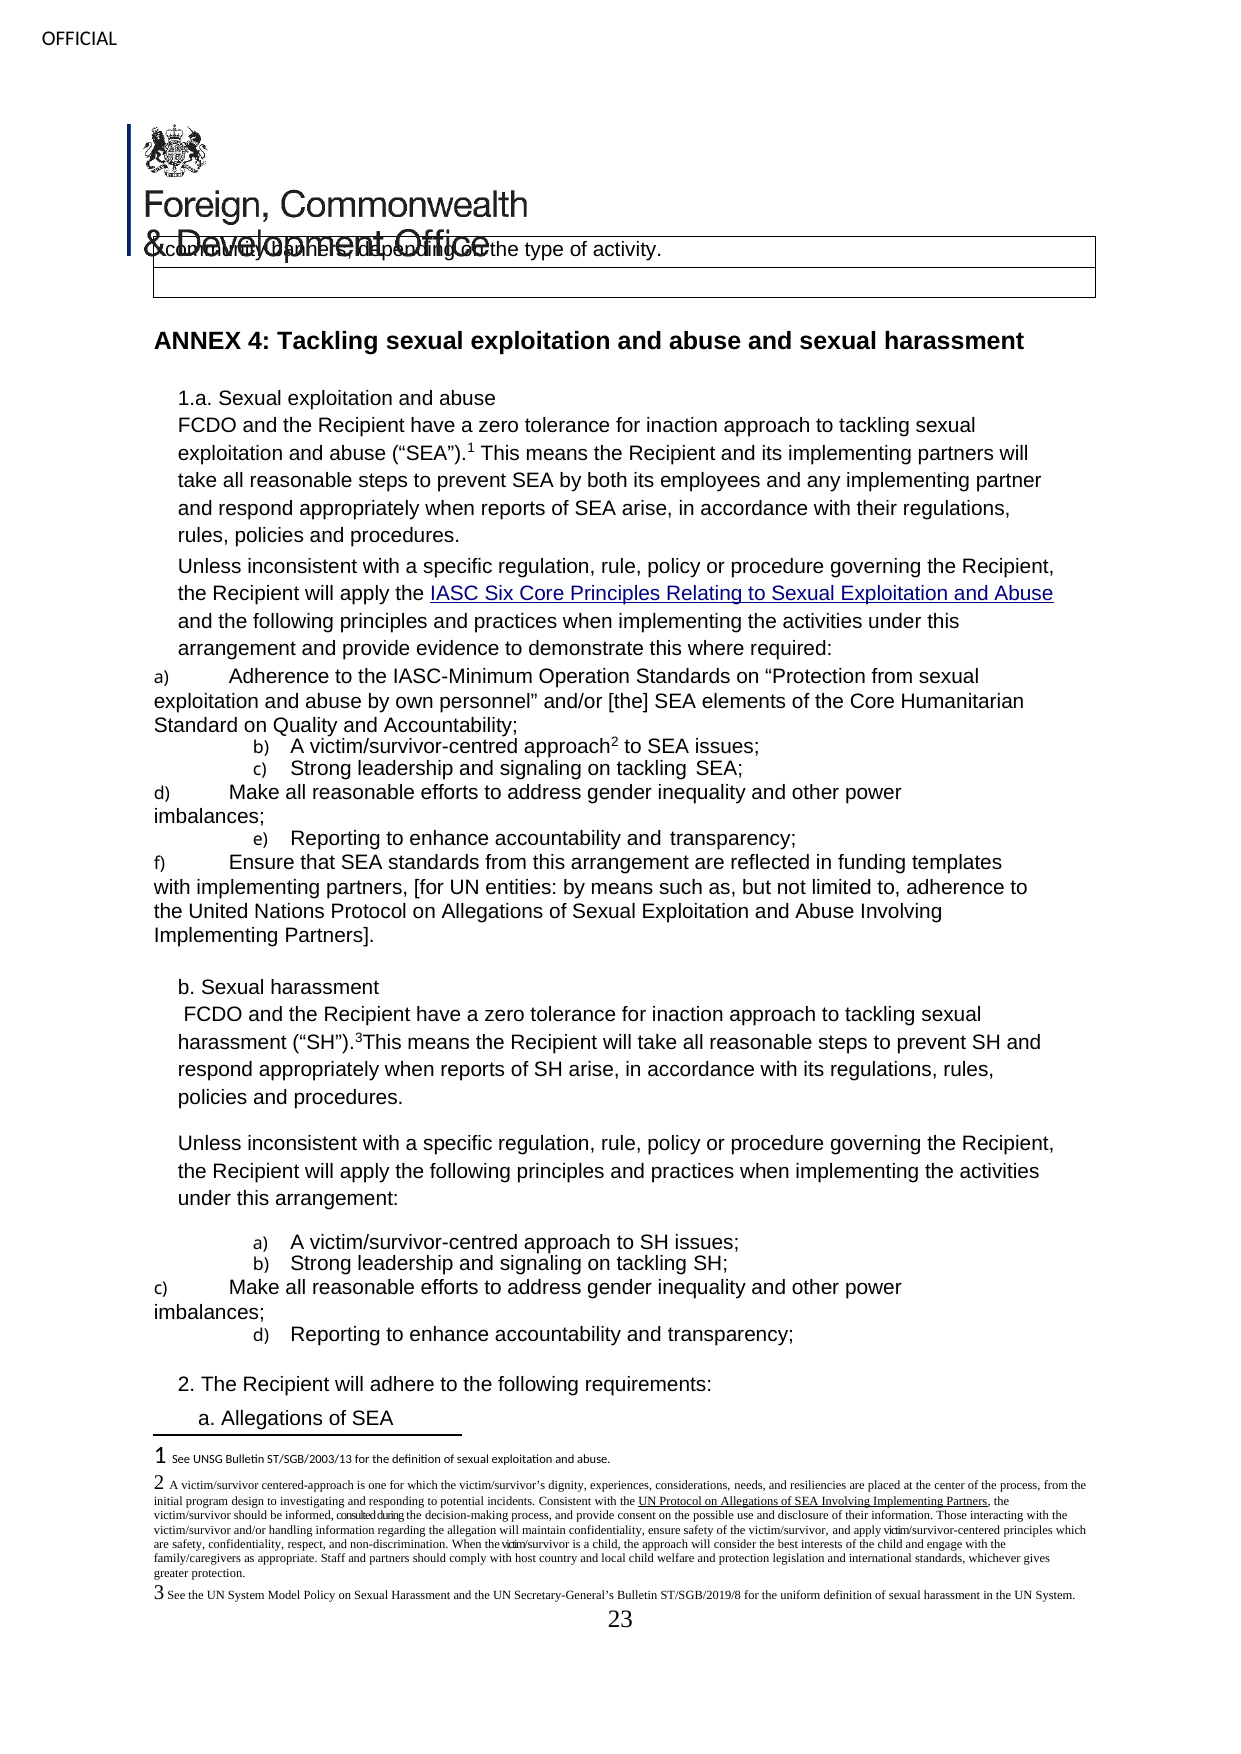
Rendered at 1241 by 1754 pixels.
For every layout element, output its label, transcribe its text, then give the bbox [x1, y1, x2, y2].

list Ensure that SEA standards from this arrangement are reflected in funding templates with implementing partners, [for UN entities: by means such as, but not limited to, adherence to the United Nations Protocol on Allegations of Sexual Exploitation and Abuse Involving Implementing Partners]. [153, 850, 1042, 946]
list A victim/survivor centered-approach is one for which the victim/survivor’s dignity, experiences, considerations, needs, and resiliencies are placed at the center of the process, from the initial program design to investigating and responding to potential incidents. Consistent with the UN Protocol on Allegations of SEA Involving Implementing Partners, the victim/survivor should be informed, consulted during the decision-making process, and provide consent on the possible use and disclosure of their information. Those interacting with the victim/survivor and/or handling information regarding the allegation will maintain confidentiality, ensure safety of the victim/survivor, and apply victim/survivor-centered principles which are safety, confidentiality, respect, and non-discrimination. When the victim/survivor is a child, the approach will consider the best interests of the child and engage with the family/caregivers as appropriate. Staff and partners should comply with host country and local child welfare and protection legislation and international standards, whichever gives greater protection. [153, 1469, 1087, 1580]
text See UNSG Bulletin ST/SGB/2003/13 for the definition of sexual exploitation and abuse. [153, 1439, 1087, 1469]
text FCDO and the Recipient have a zero tolerance for inaction approach to tackling sexual harassment (“SH”).This means the Recipient will take all reasonable steps to prevent SH and respond appropriately when reports of SH arise, in accordance with its regulations, rules, policies and procedures. [178, 1002, 1054, 1109]
list A victim/survivor-centred approach to SH issues; [253, 1232, 1087, 1254]
list Reporting to enhance accountability and transparency; [253, 828, 1087, 850]
text 2. The Recipient will adhere to the following requirements: [178, 1374, 1068, 1396]
list Make all reasonable efforts to address gender inequality and other power imbalances; [153, 1275, 937, 1324]
list Strong leadership and signaling on tackling SH; [253, 1254, 1087, 1275]
list Reporting to enhance accountability and transparency; [253, 1324, 1087, 1346]
text ANNEX 4: Tackling sexual exploitation and abuse and sexual harassment [153, 326, 1087, 355]
text Unless inconsistent with a specific regulation, rule, policy or procedure governing the Recipient, the Recipient will apply the IASC Six Core Principles Relating to Sexual Exploitation and Abuse and the following principles and practices when implementing the activities under this arrangement and provide evidence to demonstrate this where required: [178, 554, 1056, 660]
text 1.a. Sexual exploitation and abuse [178, 385, 1087, 409]
list A victim/survivor-centred approach to SEA issues; [253, 736, 1087, 758]
text Unless inconsistent with a specific regulation, rule, policy or procedure governing the Recipient, the Recipient will apply the following principles and practices when implementing the activities under this arrangement: [178, 1131, 1069, 1210]
text FCDO and the Recipient have a zero tolerance for inaction approach to tackling sexual exploitation and abuse (“SEA”). This means the Recipient and its implementing partners will take all reasonable steps to prevent SEA by both its employees and any implementing partner and respond appropriately when reports of SEA arise, in accordance with their regulations, rules, policies and procedures. [178, 413, 1056, 547]
text a. Allegations of SEA [198, 1406, 1087, 1430]
list Make all reasonable efforts to address gender inequality and other power imbalances; [153, 779, 937, 828]
text See the UN System Model Policy on Sexual Harassment and the UN Secretary-General’s Bulletin ST/SGB/2019/8 for the uniform definition of sexual harassment in the UN System. [153, 1580, 1087, 1604]
table_cell [154, 268, 1095, 297]
text b. Sexual harassment [178, 975, 1087, 999]
list Strong leadership and signaling on tackling SEA; [253, 758, 1087, 779]
table_cell community banners, depending on the type of activity. [154, 237, 1095, 267]
list Adherence to the IASC-Minimum Operation Standards on “Protection from sexual exploitation and abuse by own personnel” and/or [the] SEA elements of the Core Humanitarian Standard on Quality and Accountability; [153, 664, 1071, 736]
